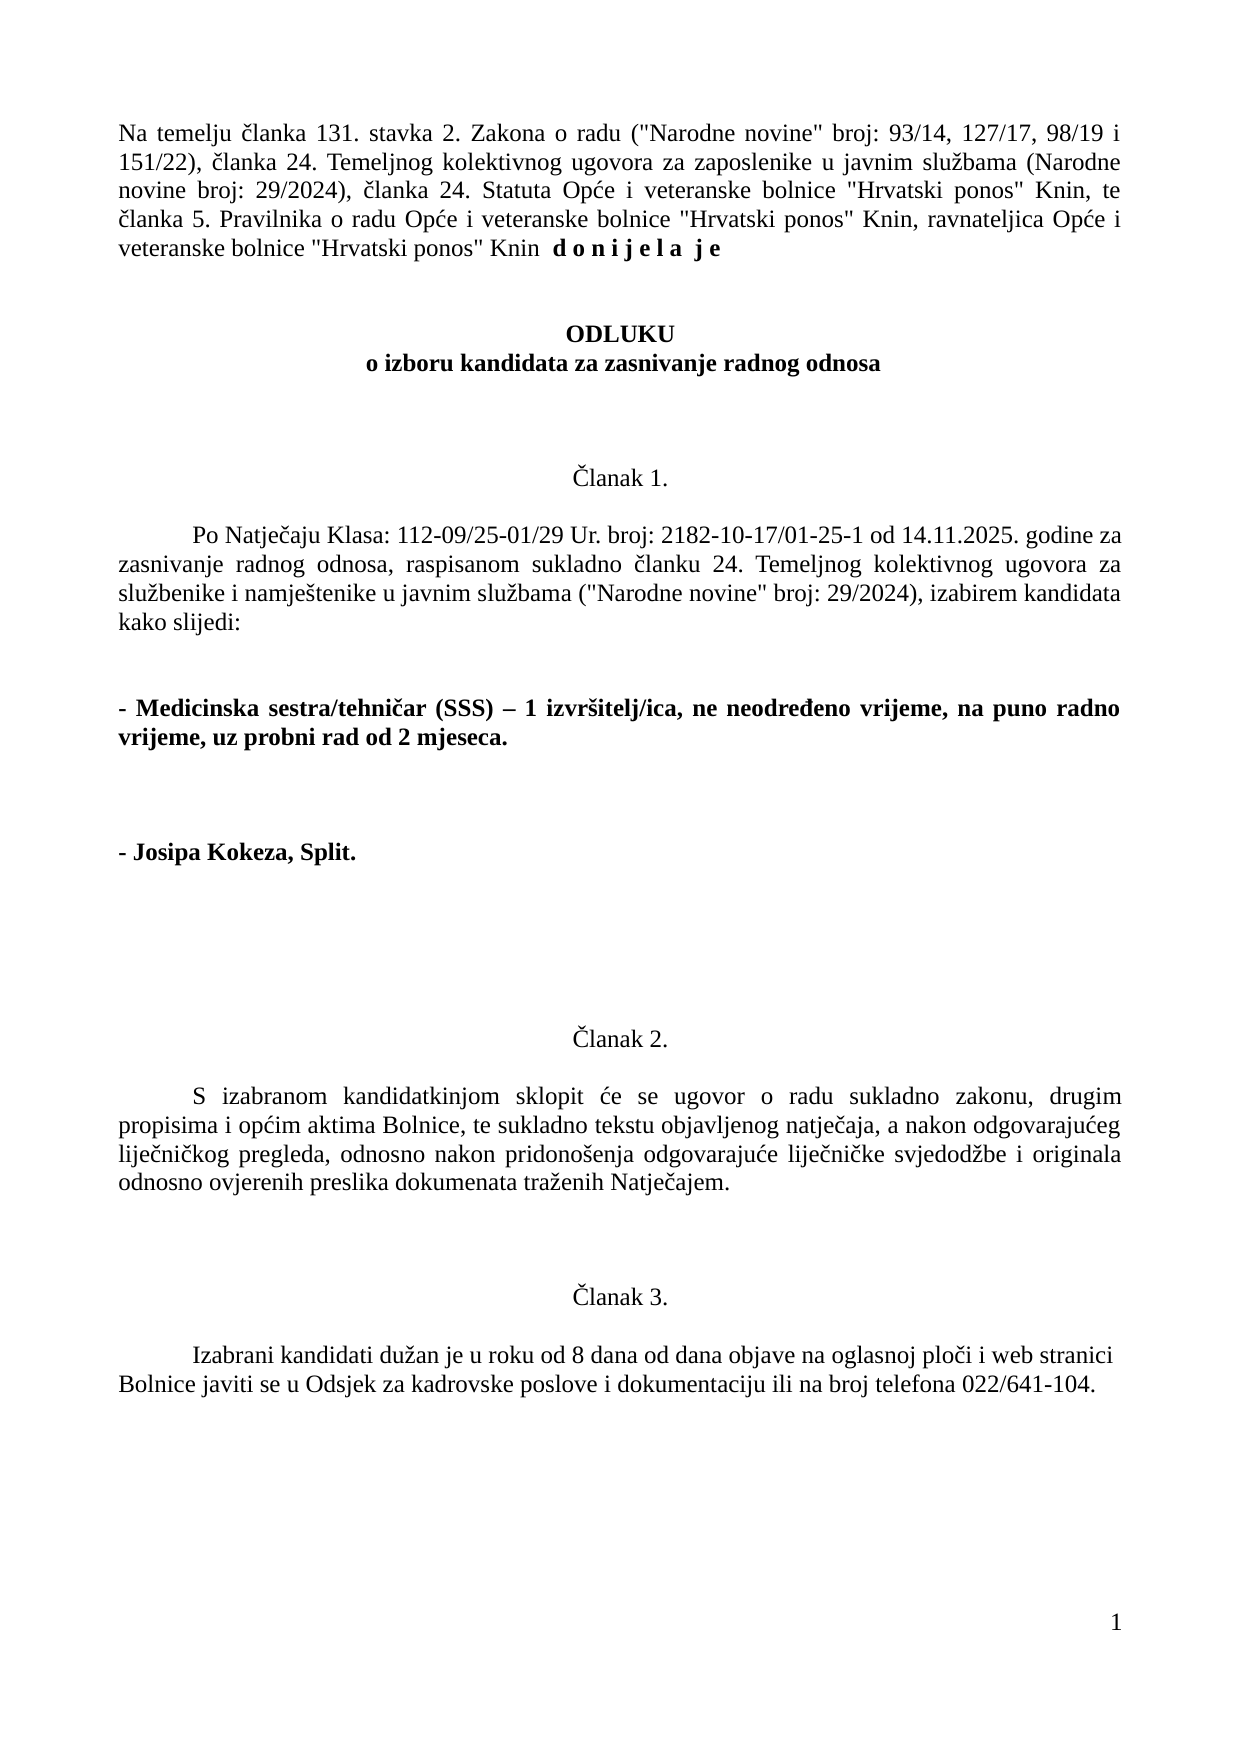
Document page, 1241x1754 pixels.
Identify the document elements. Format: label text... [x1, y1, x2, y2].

text Članak 1. [118, 463, 1122, 492]
text - Medicinska sestra/tehničar (SSS) – 1 izvršitelj/ica, ne neodređeno vrijeme, na puno radno vrijeme, uz probni rad od 2 mjeseca. [118, 693, 1122, 751]
text ODLUKU [118, 319, 1122, 348]
text o izboru kandidata za zasnivanje radnog odnosa [118, 348, 1122, 377]
text S izabranom kandidatkinjom sklopit će se ugovor o radu sukladno zakonu, drugim propisima i općim aktima Bolnice, te sukladno tekstu objavljenog natječaja, a nakon odgovarajućeg liječničkog pregleda, odnosno nakon pridonošenja odgovarajuće liječničke svjedodžbe i originala odnosno ovjerenih preslika dokumenata traženih Natječajem. [118, 1081, 1122, 1196]
text Članak 3. [118, 1282, 1122, 1311]
text Članak 2. [118, 1024, 1122, 1052]
text Izabrani kandidati dužan je u roku od 8 dana od dana objave na oglasnoj ploči i web stranici Bolnice javiti se u Odsjek za kadrovske poslove i dokumentaciju ili na broj telefona 022/641-104. [118, 1340, 1122, 1397]
text Na temelju članka 131. stavka 2. Zakona o radu ("Narodne novine" broj: 93/14, 127/17, 98/19 i 151/22), članka 24. Temeljnog kolektivnog ugovora za zaposlenike u javnim službama (Narodne novine broj: 29/2024), članka 24. Statuta Opće i veteranske bolnice "Hrvatski ponos" Knin, te članka 5. Pravilnika o radu Opće i veteranske bolnice "Hrvatski ponos" Knin, ravnateljica Opće i veteranske bolnice "Hrvatski ponos" Knin d o n i j e l a j e [118, 118, 1122, 262]
text - Josipa Kokeza, Split. [118, 837, 1122, 866]
text Po Natječaju Klasa: 112-09/25-01/29 Ur. broj: 2182-10-17/01-25-1 od 14.11.2025. godine za zasnivanje radnog odnosa, raspisanom sukladno članku 24. Temeljnog kolektivnog ugovora za službenike i namještenike u javnim službama ("Narodne novine" broj: 29/2024), izabirem kandidata kako slijedi: [118, 521, 1122, 636]
